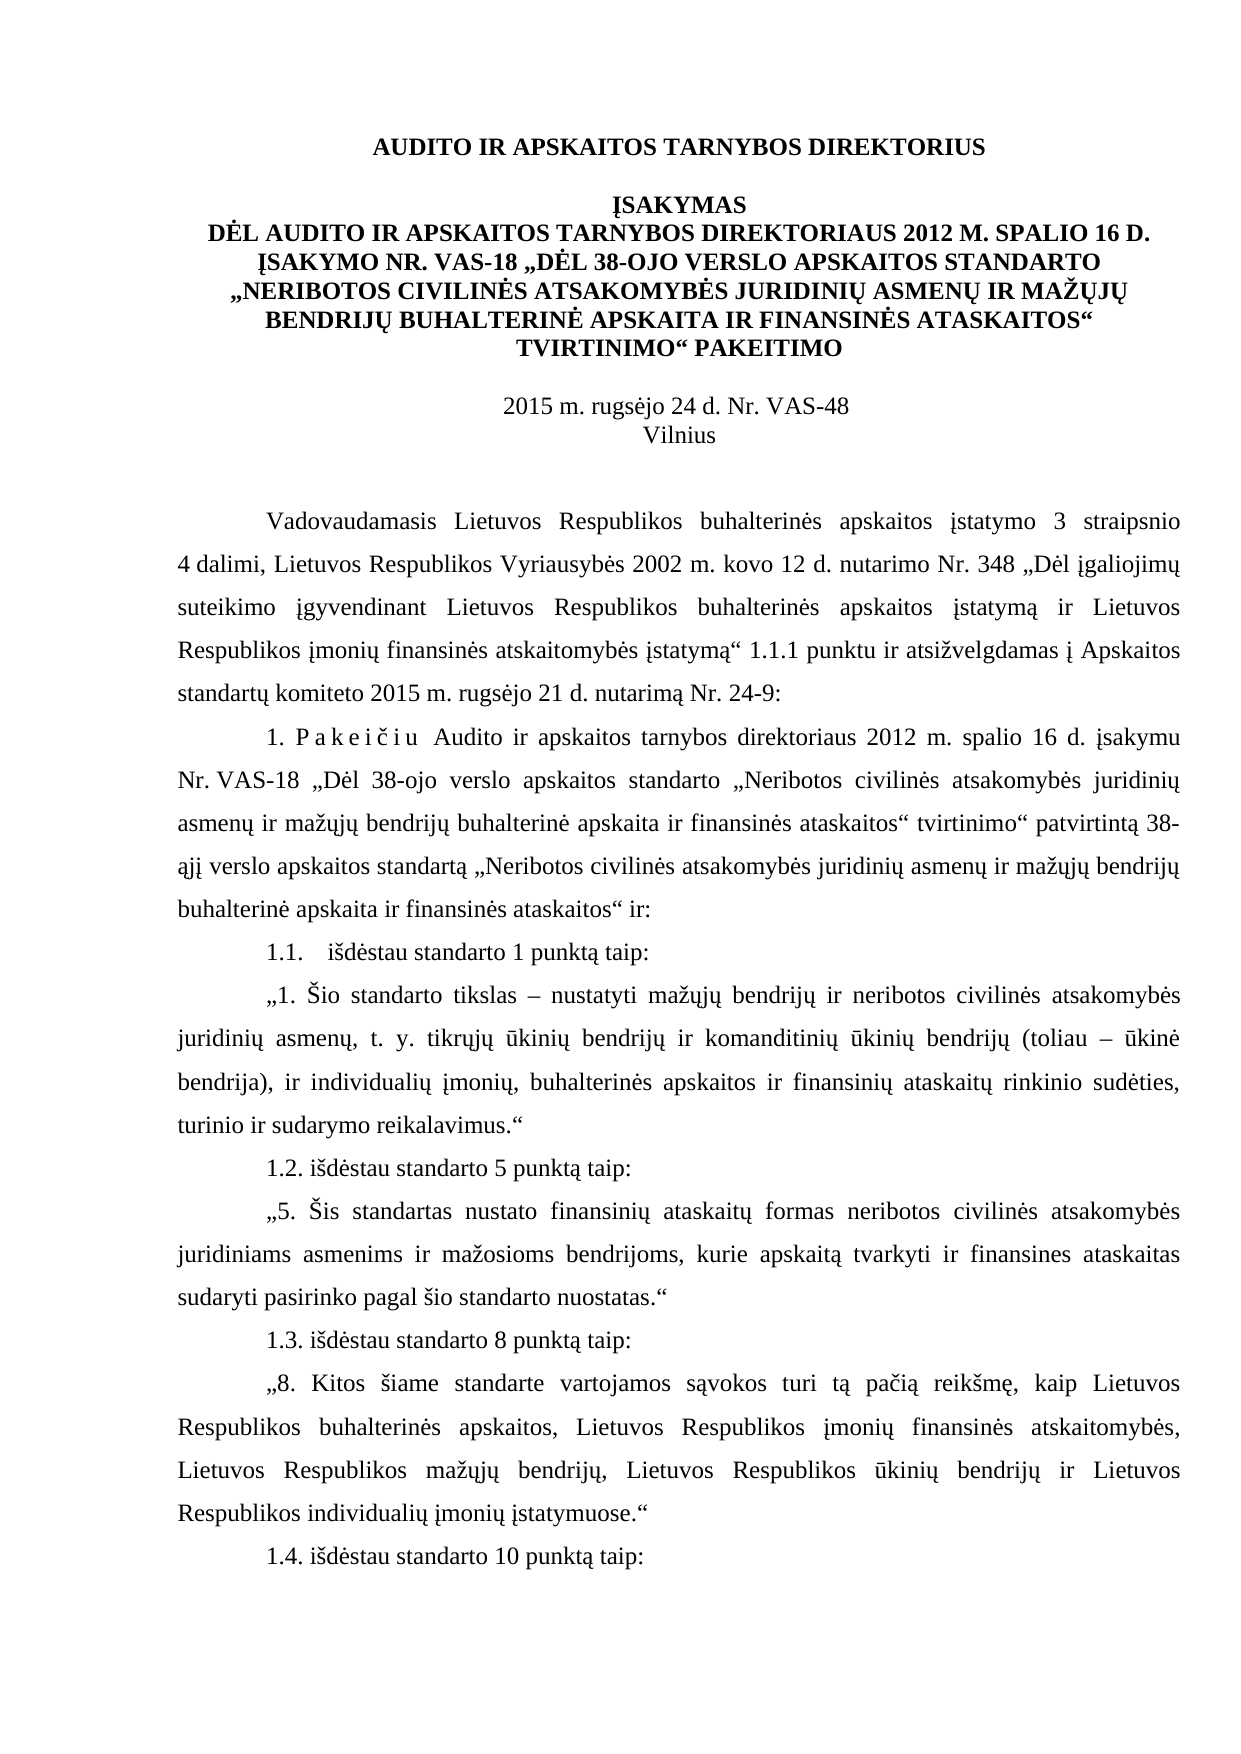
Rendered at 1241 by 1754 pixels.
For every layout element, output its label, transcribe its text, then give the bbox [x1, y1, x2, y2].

text AUDITO IR APSKAITOS TARNYBOS DIREKTORIUS [177, 132, 1181, 161]
text „1. Šio standarto tikslas – nustatyti mažųjų bendrijų ir neribotos civilinės atsakomybės juridinių asmenų, t. y. tikrųjų ūkinių bendrijų ir komanditinių ūkinių bendrijų (toliau – ūkinė bendrija), ir individualių įmonių, buhalterinės apskaitos ir finansinių ataskaitų rinkinio sudėties, turinio ir sudarymo reikalavimus.“ [177, 980, 1181, 1138]
text ĮSAKYMAS [177, 190, 1181, 218]
text 1. Pakeičiu Audito ir apskaitos tarnybos direktoriaus 2012 m. spalio 16 d. įsakymu Nr. VAS-18 „Dėl 38-ojo verslo apskaitos standarto „Neribotos civilinės atsakomybės juridinių asmenų ir mažųjų bendrijų buhalterinė apskaita ir finansinės ataskaitos“ tvirtinimo“ patvirtintą 38-ąjį verslo apskaitos standartą „Neribotos civilinės atsakomybės juridinių asmenų ir mažųjų bendrijų buhalterinė apskaita ir finansinės ataskaitos“ ir: [177, 722, 1181, 923]
text 1.2. išdėstau standarto 5 punktą taip: [266, 1153, 1181, 1182]
text 1.1. išdėstau standarto 1 punktą taip: [177, 937, 1181, 966]
text „8. Kitos šiame standarte vartojamos sąvokos turi tą pačią reikšmę, kaip Lietuvos Respublikos buhalterinės apskaitos, Lietuvos Respublikos įmonių finansinės atskaitomybės, Lietuvos Respublikos mažųjų bendrijų, Lietuvos Respublikos ūkinių bendrijų ir Lietuvos Respublikos individualių įmonių įstatymuose.“ [177, 1368, 1181, 1527]
text DĖL AUDITO IR APSKAITOS TARNYBOS DIREKTORIAUS 2012 M. SPALIO 16 D. ĮSAKYMO NR. VAS-18 „DĖL 38-OJO VERSLO APSKAITOS STANDARTO „NERIBOTOS CIVILINĖS ATSAKOMYBĖS JURIDINIŲ ASMENŲ IR MAŽŲJŲ BENDRIJŲ BUHALTERINĖ APSKAITA IR FINANSINĖS ATASKAITOS“ TVIRTINIMO“ PAKEITIMO [177, 218, 1181, 362]
text „5. Šis standartas nustato finansinių ataskaitų formas neribotos civilinės atsakomybės juridiniams asmenims ir mažosioms bendrijoms, kurie apskaitą tvarkyti ir finansines ataskaitas sudaryti pasirinko pagal šio standarto nuostatas.“ [177, 1196, 1181, 1311]
text Vadovaudamasis Lietuvos Respublikos buhalterinės apskaitos įstatymo 3 straipsnio 4 dalimi, Lietuvos Respublikos Vyriausybės 2002 m. kovo 12 d. nutarimo Nr. 348 „Dėl įgaliojimų suteikimo įgyvendinant Lietuvos Respublikos buhalterinės apskaitos įstatymą ir Lietuvos Respublikos įmonių finansinės atskaitomybės įstatymą“ 1.1.1 punktu ir atsižvelgdamas į Apskaitos standartų komiteto 2015 m. rugsėjo 21 d. nutarimą Nr. 24-9: [177, 506, 1181, 707]
text 2015 m. rugsėjo 24 d. Nr. VAS-48 [177, 391, 1181, 420]
text 1.4. išdėstau standarto 10 punktą taip: [266, 1541, 1181, 1570]
text 1.3. išdėstau standarto 8 punktą taip: [177, 1325, 1181, 1354]
text Vilnius [177, 420, 1181, 448]
